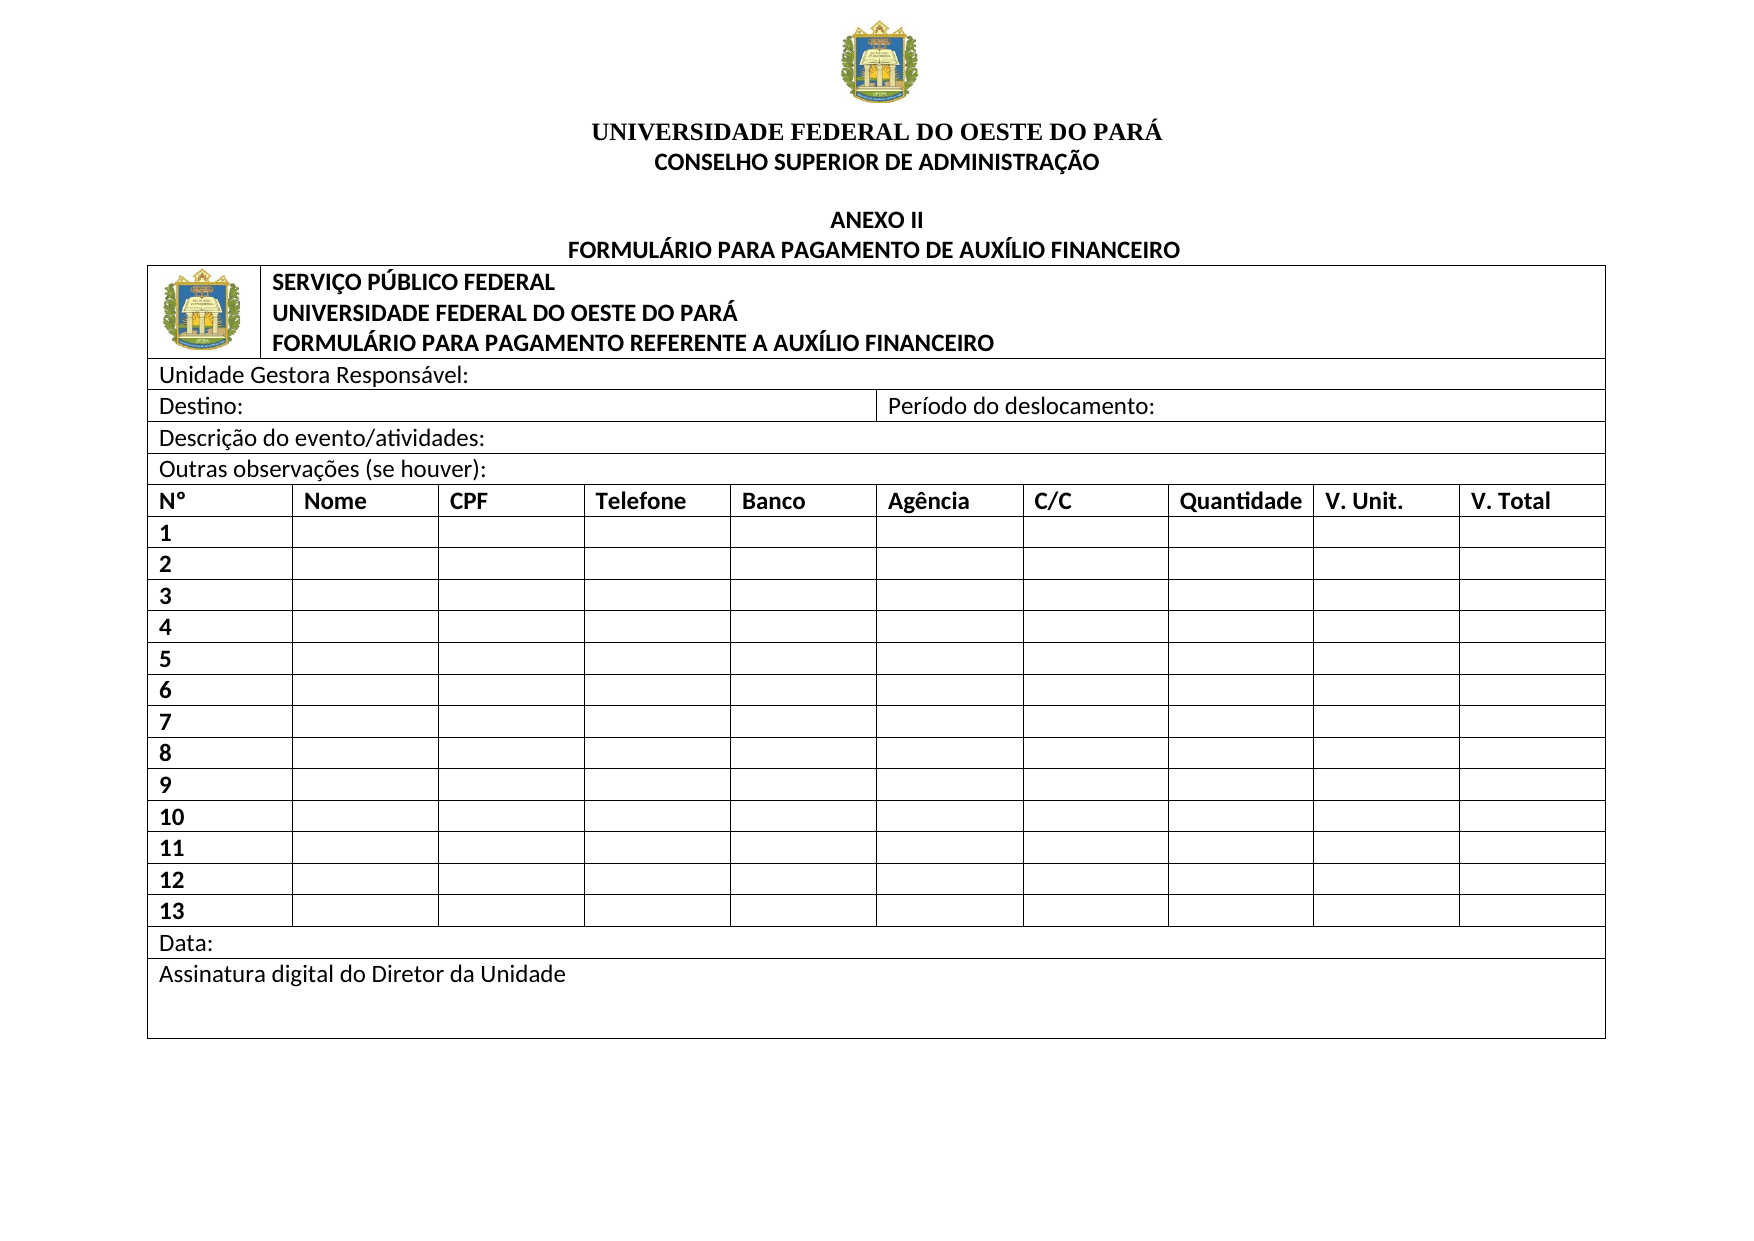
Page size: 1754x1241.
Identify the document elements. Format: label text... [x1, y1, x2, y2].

table_cell [293, 738, 438, 768]
table_cell [877, 675, 1023, 705]
table_header [148, 266, 260, 358]
table_cell [1314, 611, 1459, 642]
table_cell [439, 580, 584, 610]
table_cell [1024, 675, 1168, 705]
table_cell [293, 548, 438, 579]
table_cell [1169, 580, 1313, 610]
table_cell [293, 580, 438, 610]
table_cell [439, 548, 584, 579]
table_cell 7 [148, 706, 292, 737]
table_cell [293, 643, 438, 673]
table_cell V. Unit. [1314, 485, 1459, 516]
table_cell 5 [148, 643, 292, 673]
table_cell [1169, 832, 1313, 863]
table_cell [439, 675, 584, 705]
table_cell [731, 675, 876, 705]
table_cell 8 [148, 738, 292, 768]
table_cell Banco [731, 485, 876, 516]
table_cell [585, 832, 730, 863]
table_cell Descrição do evento/atividades: [148, 422, 1605, 452]
table_cell Unidade Gestora Responsável: [148, 359, 1605, 389]
table_cell [877, 801, 1023, 831]
table_cell [585, 517, 730, 547]
table_cell [1460, 643, 1605, 673]
table_cell [1314, 895, 1459, 926]
table_cell [1460, 580, 1605, 610]
table_cell [1314, 548, 1459, 579]
table_cell 1 [148, 517, 292, 547]
table_cell [1460, 675, 1605, 705]
table_cell 4 [148, 611, 292, 642]
table_cell [1314, 675, 1459, 705]
table_cell [1024, 801, 1168, 831]
table_cell 12 [148, 864, 292, 894]
table_cell [731, 864, 876, 894]
table_cell [1169, 675, 1313, 705]
table_cell [293, 517, 438, 547]
table_cell [585, 769, 730, 800]
table_cell [585, 801, 730, 831]
table_cell [731, 643, 876, 673]
table_cell [1169, 738, 1313, 768]
table_cell [1169, 548, 1313, 579]
table_cell [1169, 769, 1313, 800]
table_cell [1024, 864, 1168, 894]
table_cell [293, 706, 438, 737]
table_cell [1024, 548, 1168, 579]
table_cell Assinatura digital do Diretor da Unidade [148, 959, 1605, 1038]
table_cell 10 [148, 801, 292, 831]
table_cell [293, 895, 438, 926]
table_cell [1460, 517, 1605, 547]
table_cell [439, 706, 584, 737]
table_cell V. Total [1460, 485, 1605, 516]
table_cell [439, 517, 584, 547]
table_cell [731, 769, 876, 800]
table_cell [585, 864, 730, 894]
table_cell [731, 517, 876, 547]
table_cell [1024, 580, 1168, 610]
table_cell [1314, 864, 1459, 894]
table_cell [439, 611, 584, 642]
table_cell [1314, 706, 1459, 737]
table_cell [585, 580, 730, 610]
table_cell [585, 643, 730, 673]
table_cell [1024, 643, 1168, 673]
table_cell Destino: [148, 390, 876, 421]
table_cell [1169, 864, 1313, 894]
table_cell [1314, 643, 1459, 673]
table_cell [585, 675, 730, 705]
table_header SERVIÇO PÚBLICO FEDERAL UNIVERSIDADE FEDERAL DO OESTE DO PARÁ FORMULÁRIO PARA PAGAMENTO REFERENTE A AUXÍLIO FINANCEIRO [261, 266, 1605, 358]
table_cell [585, 548, 730, 579]
table_cell 3 [148, 580, 292, 610]
table_cell [439, 738, 584, 768]
table_cell [1314, 580, 1459, 610]
table_cell [1460, 769, 1605, 800]
table_cell [1460, 801, 1605, 831]
table_cell [293, 769, 438, 800]
table_cell [585, 738, 730, 768]
table_cell [1460, 832, 1605, 863]
table_cell [877, 611, 1023, 642]
table_cell [439, 643, 584, 673]
table_cell Telefone [585, 485, 730, 516]
table_cell Data: [148, 927, 1605, 957]
table_cell [877, 769, 1023, 800]
table_cell [731, 738, 876, 768]
table_cell [293, 832, 438, 863]
table_cell [877, 832, 1023, 863]
table_cell [585, 895, 730, 926]
table_cell [1169, 611, 1313, 642]
table_cell 13 [148, 895, 292, 926]
table_cell [731, 895, 876, 926]
table_cell [1169, 643, 1313, 673]
table_cell [585, 706, 730, 737]
table_cell [1314, 769, 1459, 800]
table_cell [585, 611, 730, 642]
table_cell 6 [148, 675, 292, 705]
table_cell [1024, 517, 1168, 547]
table_cell Nome [293, 485, 438, 516]
table_cell [1460, 706, 1605, 737]
table_cell [439, 895, 584, 926]
table_cell [1314, 738, 1459, 768]
table_cell C/C [1024, 485, 1168, 516]
table_cell [877, 580, 1023, 610]
table_cell [1460, 611, 1605, 642]
table_cell [1169, 706, 1313, 737]
table_cell [1460, 864, 1605, 894]
table_cell [439, 864, 584, 894]
table_cell [1460, 548, 1605, 579]
table_cell Nº [148, 485, 292, 516]
table_cell Período do deslocamento: [877, 390, 1605, 421]
table_cell [1169, 517, 1313, 547]
table_cell 9 [148, 769, 292, 800]
table_cell [1314, 832, 1459, 863]
table_cell [1314, 517, 1459, 547]
table_cell [293, 675, 438, 705]
table_cell [731, 832, 876, 863]
table_cell [439, 832, 584, 863]
table_cell [1169, 895, 1313, 926]
table_cell [731, 580, 876, 610]
table_cell [439, 769, 584, 800]
table_cell CPF [439, 485, 584, 516]
table_cell [731, 611, 876, 642]
table_cell [1024, 769, 1168, 800]
table_cell [1169, 801, 1313, 831]
table_cell [877, 895, 1023, 926]
table_cell [877, 548, 1023, 579]
table_cell [731, 548, 876, 579]
table_cell [877, 706, 1023, 737]
table_cell [731, 706, 876, 737]
table_cell [293, 611, 438, 642]
table_cell [1024, 611, 1168, 642]
table_cell 11 [148, 832, 292, 863]
table_cell Outras observações (se houver): [148, 454, 1605, 484]
table_cell [293, 864, 438, 894]
table_cell [1024, 706, 1168, 737]
table_cell Agência [877, 485, 1023, 516]
table_cell [877, 643, 1023, 673]
table_cell [731, 801, 876, 831]
table_cell 2 [148, 548, 292, 579]
table_cell [1024, 832, 1168, 863]
table_cell [877, 517, 1023, 547]
table_cell [877, 864, 1023, 894]
table_cell [1460, 738, 1605, 768]
text ANEXO II [148, 204, 1606, 235]
table_cell [1024, 738, 1168, 768]
table_cell [877, 738, 1023, 768]
table_cell [1314, 801, 1459, 831]
table_cell [1024, 895, 1168, 926]
table_cell [439, 801, 584, 831]
table_cell [1460, 895, 1605, 926]
table_cell [293, 801, 438, 831]
text FORMULÁRIO PARA PAGAMENTO DE AUXÍLIO FINANCEIRO [148, 235, 1606, 265]
table_cell Quantidade [1169, 485, 1313, 516]
